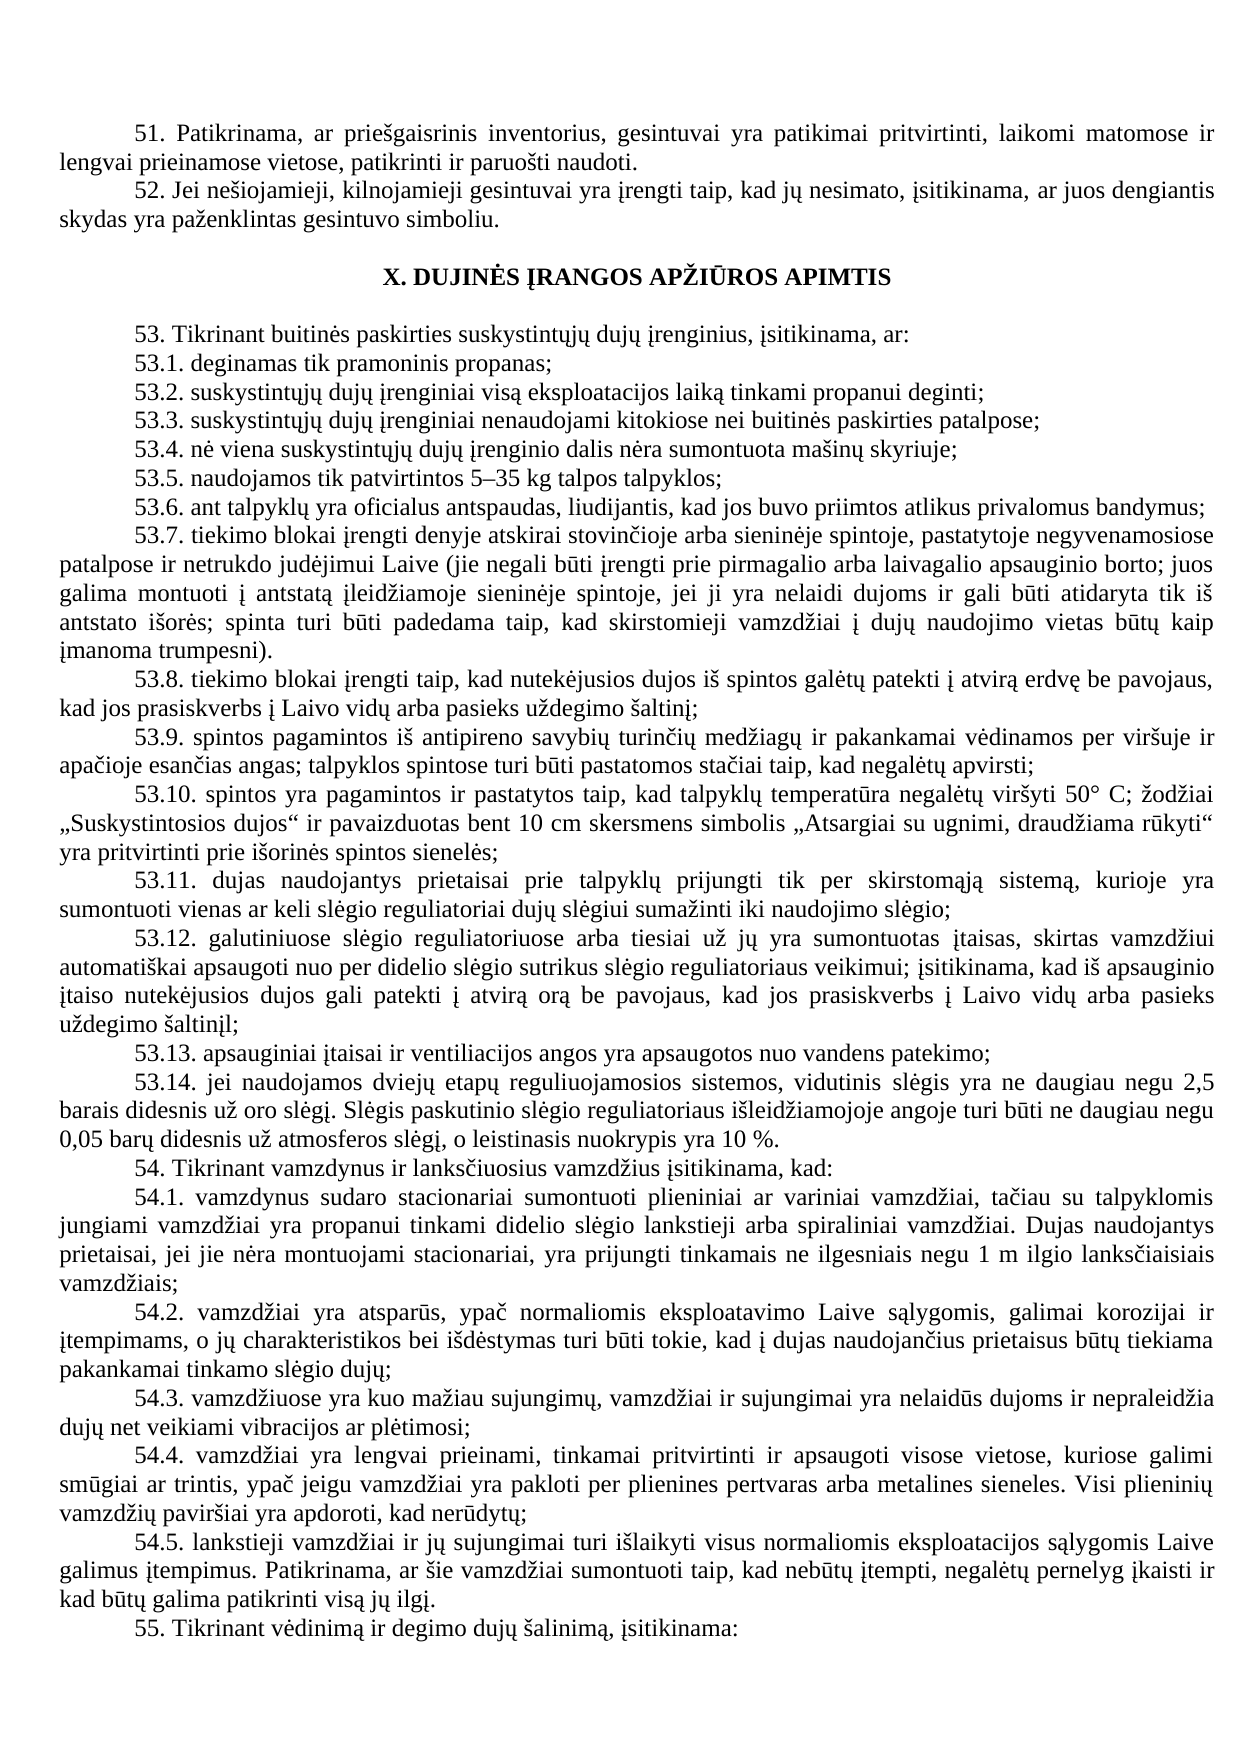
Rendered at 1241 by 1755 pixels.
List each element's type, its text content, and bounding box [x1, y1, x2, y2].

text 53.1. deginamas tik pramoninis propanas; [59, 348, 1215, 377]
text 53.9. spintos pagamintos iš antipireno savybių turinčių medžiagų ir pakankamai vėdinamos per viršuje ir apačioje esančias angas; talpyklos spintose turi būti pastatomos stačiai taip, kad negalėtų apvirsti; [59, 722, 1215, 779]
text X. DUJINĖS ĮRANGOS aPŽIŪROS APIMTIS [59, 262, 1215, 291]
text 53.10. spintos yra pagamintos ir pastatytos taip, kad talpyklų temperatūra negalėtų viršyti 50° C; žodžiai „Suskystintosios dujos“ ir pavaizduotas bent 10 cm skersmens simbolis „Atsargiai su ugnimi, draudžiama rūkyti“ yra pritvirtinti prie išorinės spintos sienelės; [59, 779, 1215, 866]
text 53.6. ant talpyklų yra oficialus antspaudas, liudijantis, kad jos buvo priimtos atlikus privalomus bandymus; [59, 492, 1215, 521]
text 54.5. lankstieji vamzdžiai ir jų sujungimai turi išlaikyti visus normaliomis eksploatacijos sąlygomis Laive galimus įtempimus. Patikrinama, ar šie vamzdžiai sumontuoti taip, kad nebūtų įtempti, negalėtų pernelyg įkaisti ir kad būtų galima patikrinti visą jų ilgį. [59, 1527, 1215, 1613]
text 54.3. vamzdžiuose yra kuo mažiau sujungimų, vamzdžiai ir sujungimai yra nelaidūs dujoms ir nepraleidžia dujų net veikiami vibracijos ar plėtimosi; [59, 1383, 1215, 1441]
text 53.5. naudojamos tik patvirtintos 5–35 kg talpos talpyklos; [59, 463, 1215, 492]
text 53.3. suskystintųjų dujų įrenginiai nenaudojami kitokiose nei buitinės paskirties patalpose; [59, 406, 1215, 434]
text 53.13. apsauginiai įtaisai ir ventiliacijos angos yra apsaugotos nuo vandens patekimo; [59, 1038, 1215, 1067]
text 53.7. tiekimo blokai įrengti denyje atskirai stovinčioje arba sieninėje spintoje, pastatytoje negyvenamosiose patalpose ir netrukdo judėjimui Laive (jie negali būti įrengti prie pirmagalio arba laivagalio apsauginio borto; juos galima montuoti į antstatą įleidžiamoje sieninėje spintoje, jei ji yra nelaidi dujoms ir gali būti atidaryta tik iš antstato išorės; spinta turi būti padedama taip, kad skirstomieji vamzdžiai į dujų naudojimo vietas būtų kaip įmanoma trumpesni). [59, 521, 1215, 664]
text 54.2. vamzdžiai yra atsparūs, ypač normaliomis eksploatavimo Laive sąlygomis, galimai korozijai ir įtempimams, o jų charakteristikos bei išdėstymas turi būti tokie, kad į dujas naudojančius prietaisus būtų tiekiama pakankamai tinkamo slėgio dujų; [59, 1297, 1215, 1383]
text 53.12. galutiniuose slėgio reguliatoriuose arba tiesiai už jų yra sumontuotas įtaisas, skirtas vamzdžiui automatiškai apsaugoti nuo per didelio slėgio sutrikus slėgio reguliatoriaus veikimui; įsitikinama, kad iš apsauginio įtaiso nutekėjusios dujos gali patekti į atvirą orą be pavojaus, kad jos prasiskverbs į Laivo vidų arba pasieks uždegimo šaltinįl; [59, 923, 1215, 1038]
text 51. Patikrinama, ar priešgaisrinis inventorius, gesintuvai yra patikimai pritvirtinti, laikomi matomose ir lengvai prieinamose vietose, patikrinti ir paruošti naudoti. [59, 118, 1215, 176]
text 54.1. vamzdynus sudaro stacionariai sumontuoti plieniniai ar variniai vamzdžiai, tačiau su talpyklomis jungiami vamzdžiai yra propanui tinkami didelio slėgio lankstieji arba spiraliniai vamzdžiai. Dujas naudojantys prietaisai, jei jie nėra montuojami stacionariai, yra prijungti tinkamais ne ilgesniais negu 1 m ilgio lanksčiaisiais vamzdžiais; [59, 1182, 1215, 1297]
text 53.14. jei naudojamos dviejų etapų reguliuojamosios sistemos, vidutinis slėgis yra ne daugiau negu 2,5 barais didesnis už oro slėgį. Slėgis paskutinio slėgio reguliatoriaus išleidžiamojoje angoje turi būti ne daugiau negu 0,05 barų didesnis už atmosferos slėgį, o leistinasis nuokrypis yra 10 %. [59, 1067, 1215, 1153]
text 54.4. vamzdžiai yra lengvai prieinami, tinkamai pritvirtinti ir apsaugoti visose vietose, kuriose galimi smūgiai ar trintis, ypač jeigu vamzdžiai yra pakloti per plienines pertvaras arba metalines sieneles. Visi plieninių vamzdžių paviršiai yra apdoroti, kad nerūdytų; [59, 1441, 1215, 1527]
text 53.8. tiekimo blokai įrengti taip, kad nutekėjusios dujos iš spintos galėtų patekti į atvirą erdvę be pavojaus, kad jos prasiskverbs į Laivo vidų arba pasieks uždegimo šaltinį; [59, 664, 1215, 722]
text 53.2. suskystintųjų dujų įrenginiai visą eksploatacijos laiką tinkami propanui deginti; [59, 377, 1215, 406]
text 52. Jei nešiojamieji, kilnojamieji gesintuvai yra įrengti taip, kad jų nesimato, įsitikinama, ar juos dengiantis skydas yra paženklintas gesintuvo simboliu. [59, 176, 1215, 233]
text 53. Tikrinant buitinės paskirties suskystintųjų dujų įrenginius, įsitikinama, ar: [59, 319, 1215, 348]
text 55. Tikrinant vėdinimą ir degimo dujų šalinimą, įsitikinama: [59, 1613, 1215, 1642]
text 53.11. dujas naudojantys prietaisai prie talpyklų prijungti tik per skirstomąją sistemą, kurioje yra sumontuoti vienas ar keli slėgio reguliatoriai dujų slėgiui sumažinti iki naudojimo slėgio; [59, 866, 1215, 923]
text 54. Tikrinant vamzdynus ir lanksčiuosius vamzdžius įsitikinama, kad: [59, 1153, 1215, 1182]
text 53.4. nė viena suskystintųjų dujų įrenginio dalis nėra sumontuota mašinų skyriuje; [59, 434, 1215, 463]
